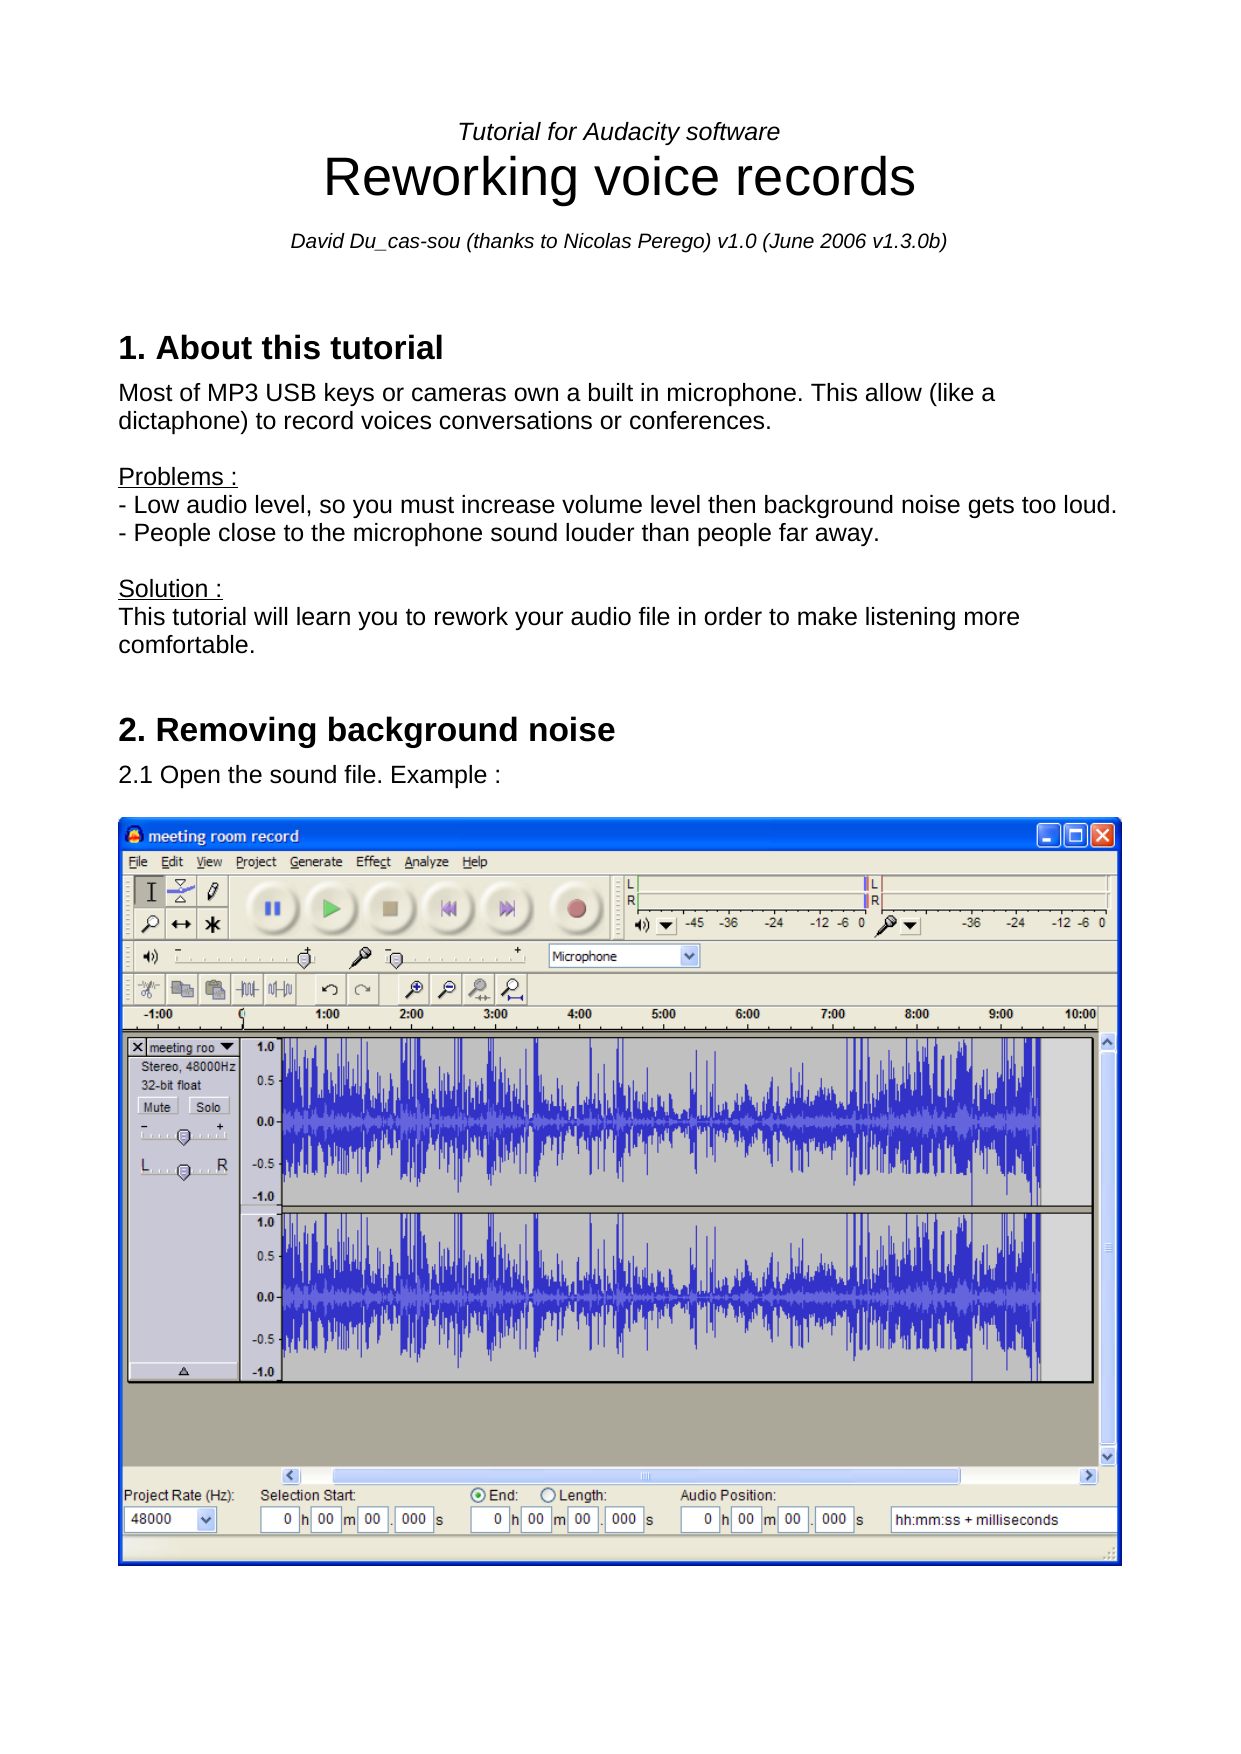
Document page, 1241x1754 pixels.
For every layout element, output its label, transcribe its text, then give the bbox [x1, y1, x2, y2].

subtitle 1. About this tutorial [118, 329, 1122, 367]
text Solution : [118, 574, 1122, 602]
text Tutorial for Audacity software [118, 118, 1122, 146]
text Most of MP3 USB keys or cameras own a built in microphone. This allow (like a dictaphone) to record voices conversations or conferences. [118, 379, 1122, 435]
text This tutorial will learn you to rework your audio file in order to make listening more comfortable. [118, 602, 1122, 658]
text David Du_cas-sou (thanks to Nicolas Perego) v1.0 (June 2006 v1.3.0b) [118, 230, 1122, 253]
text 2.1 Open the sound file. Example : [118, 761, 1122, 789]
subtitle 2. Removing background noise [118, 711, 1122, 749]
text Problems : - Low audio level, so you must increase volume level then background noise gets too loud. - People close to the microphone sound louder than people far away. [118, 463, 1122, 547]
picture [118, 817, 1122, 1566]
text Reworking voice records [118, 146, 1122, 207]
